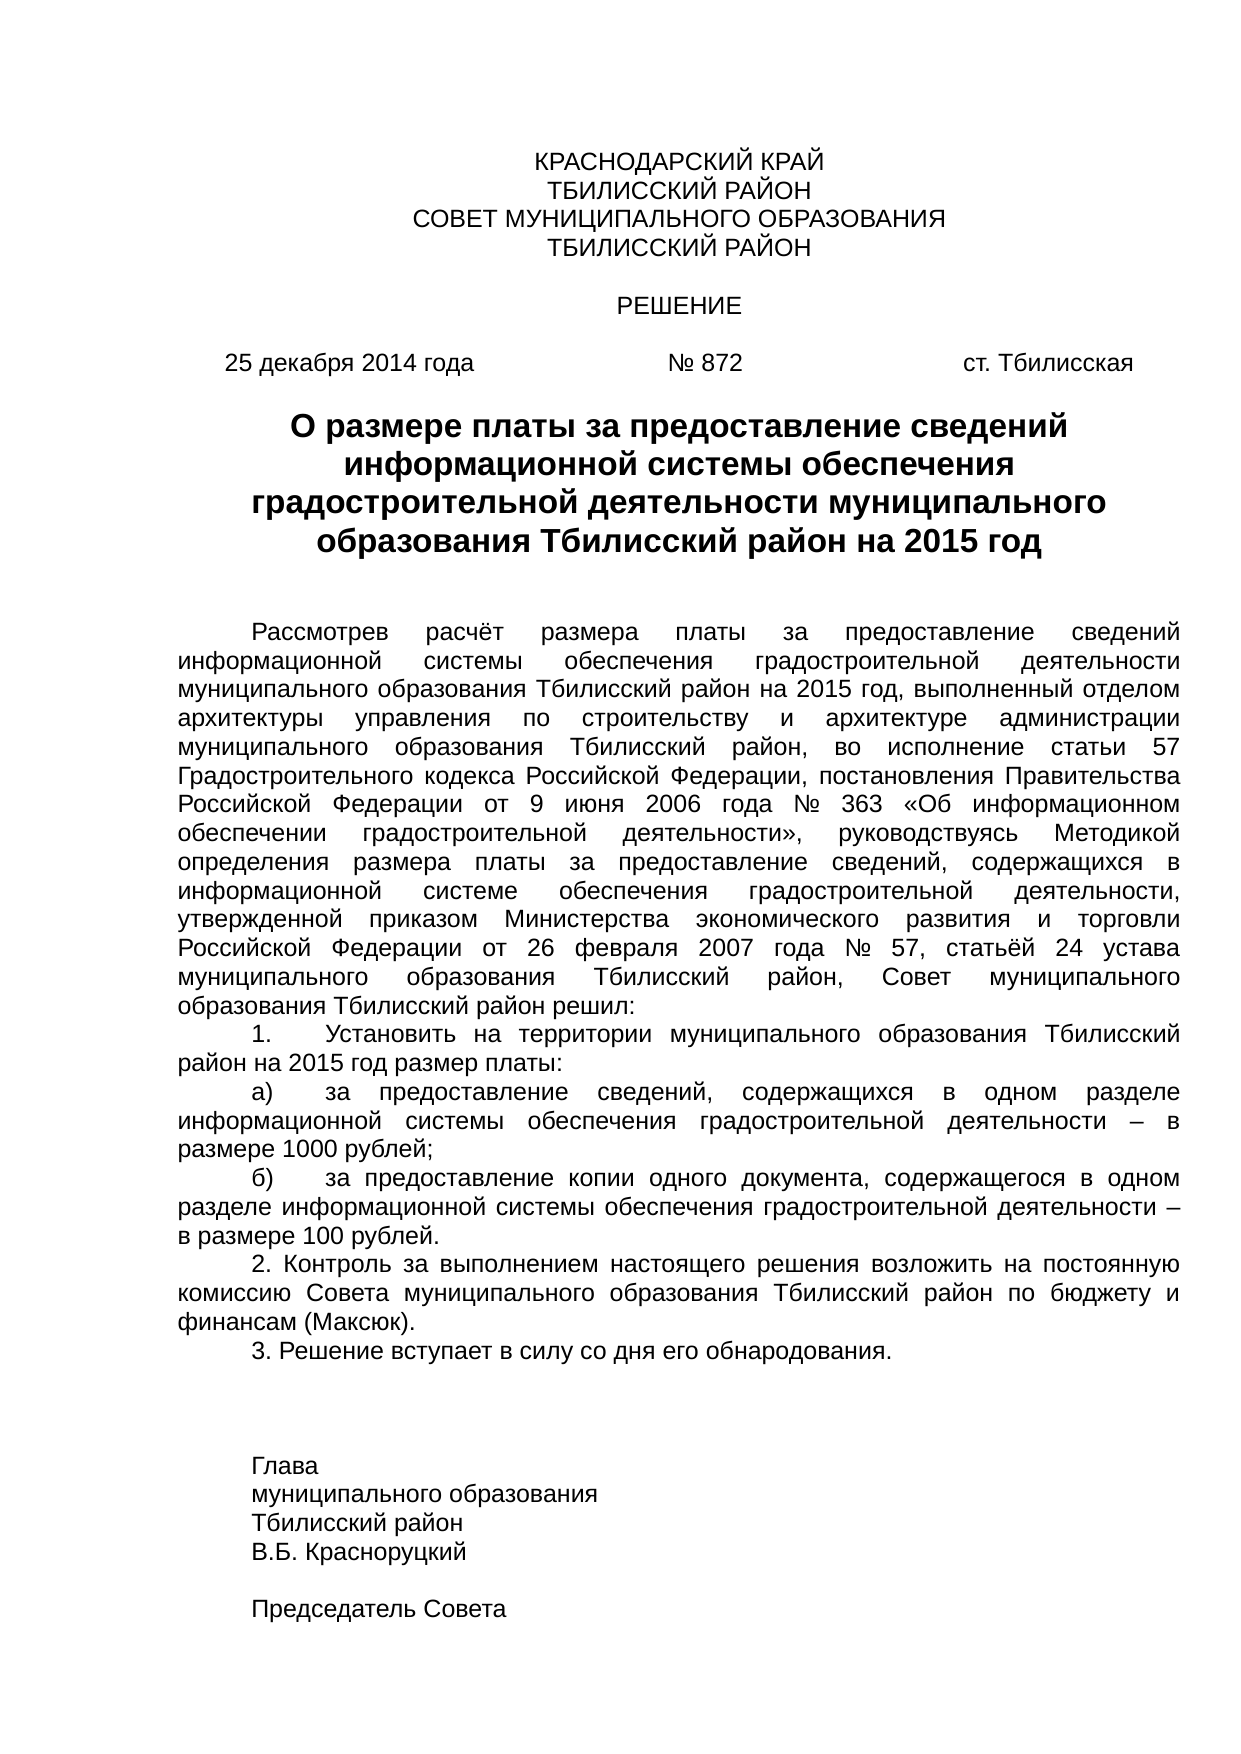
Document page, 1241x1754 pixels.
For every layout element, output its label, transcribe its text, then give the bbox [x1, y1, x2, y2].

text РЕШЕНИЕ [177, 291, 1181, 319]
text О размере платы за предоставление сведений информационной системы обеспечения градостроительной деятельности муниципального образования Тбилисский район на 2015 год [177, 406, 1181, 559]
text 3. Решение вступает в силу со дня его обнародования. [177, 1336, 1162, 1364]
text КРАСНОДАРСКИЙ КРАЙ [177, 147, 1181, 176]
text 1. Установить на территории муниципального образования Тбилисский район на 2015 год размер платы: [177, 1019, 1181, 1077]
text Председатель Совета [251, 1594, 1181, 1623]
text б) за предоставление копии одного документа, содержащегося в одном разделе информационной системы обеспечения градостроительной деятельности – в размере 100 рублей. [177, 1163, 1181, 1249]
text Рассмотрев расчёт размера платы за предоставление сведений информационной системы обеспечения градостроительной деятельности муниципального образования Тбилисский район на 2015 год, выполненный отделом архитектуры управления по строительству и архитектуре администрации муниципального образования Тбилисский район, во исполнение статьи 57 Градостроительного кодекса Российской Федерации, постановления Правительства Российской Федерации от 9 июня 2006 года № 363 «Об информационном обеспечении градостроительной деятельности», руководствуясь Методикой определения размера платы за предоставление сведений, содержащихся в информационной системе обеспечения градостроительной деятельности, утвержденной приказом Министерства экономического развития и торговли Российской Федерации от 26 февраля 2007 года № 57, статьёй 24 устава муниципального образования Тбилисский район, Совет муниципального образования Тбилисский район решил: [177, 617, 1181, 1019]
text а) за предоставление сведений, содержащихся в одном разделе информационной системы обеспечения градостроительной деятельности – в размере 1000 рублей; [177, 1077, 1181, 1163]
text 25 декабря 2014 года № 872 ст. Тбилисская [177, 348, 1181, 377]
text 2. Контроль за выполнением настоящего решения возложить на постоянную комиссию Совета муниципального образования Тбилисский район по бюджету и финансам (Максюк). [177, 1249, 1181, 1336]
text Глава муниципального образования Тбилисский район В.Б. Красноруцкий [251, 1451, 1181, 1566]
text СОВЕТ МУНИЦИПАЛЬНОГО ОБРАЗОВАНИЯ [177, 204, 1181, 233]
text ТБИЛИССКИЙ РАЙОН [177, 233, 1181, 262]
text ТБИЛИССКИЙ РАЙОН [177, 176, 1181, 204]
